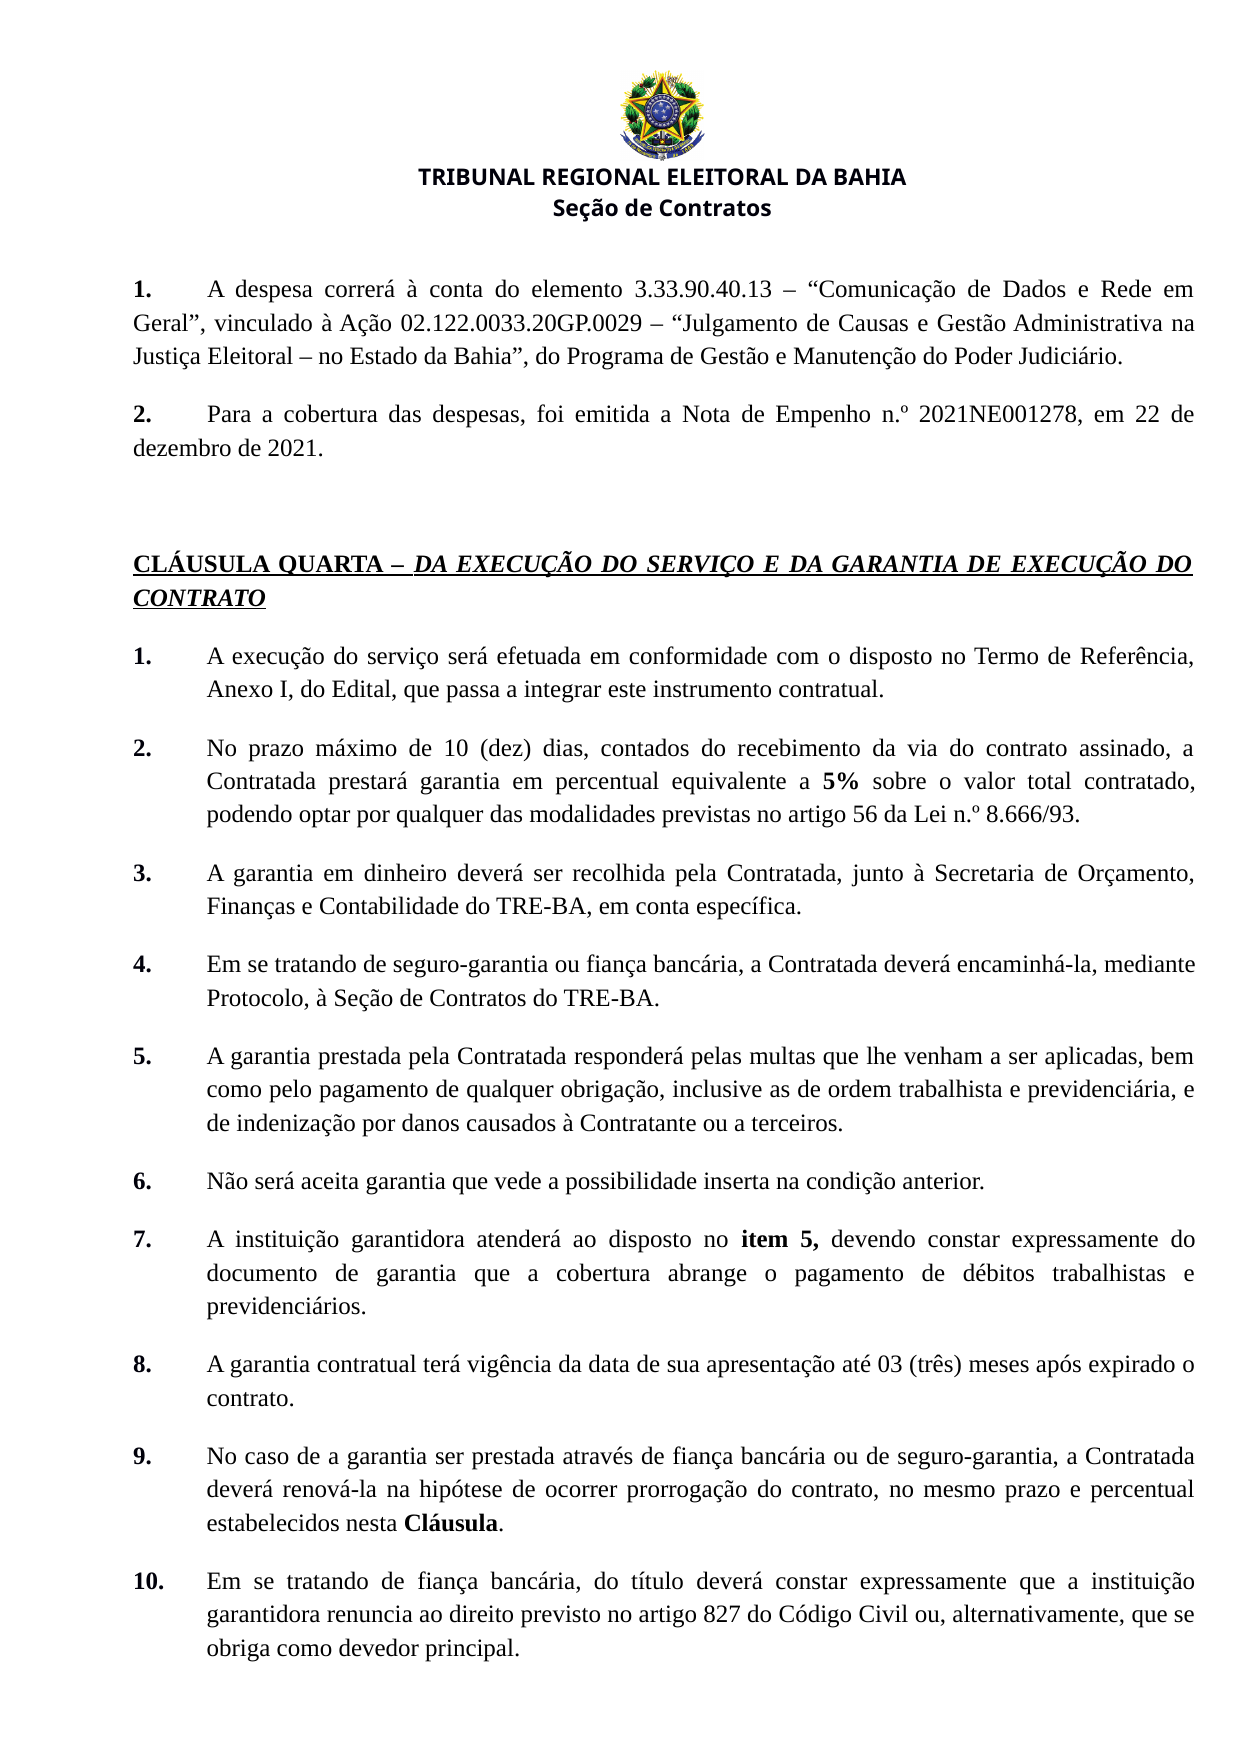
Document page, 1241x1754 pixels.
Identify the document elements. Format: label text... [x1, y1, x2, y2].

list No prazo máximo de 10 (dez) dias, contados do recebimento da via do contrato assinado, a Contratada prestará garantia em percentual equivalente a 5% sobre o valor total contratado, podendo optar por qualquer das modalidades previstas no artigo 56 da Lei n.º 8.666/93. [133, 729, 1196, 829]
list No caso de a garantia ser prestada através de fiança bancária ou de seguro-garantia, a Contratada deverá renová-la na hipótese de ocorrer prorrogação do contrato, no mesmo prazo e percentual estabelecidos nesta Cláusula. [133, 1438, 1196, 1538]
list A garantia prestada pela Contratada responderá pelas multas que lhe venham a ser aplicadas, bem como pelo pagamento de qualquer obrigação, inclusive as de ordem trabalhista e previdenciária, e de indenização por danos causados à Contratante ou a terceiros. [133, 1038, 1196, 1138]
list A garantia em dinheiro deverá ser recolhida pela Contratada, junto à Secretaria de Orçamento, Finanças e Contabilidade do TRE-BA, em conta específica. [133, 854, 1196, 921]
text 1. A despesa correrá à conta do elemento 3.33.90.40.13 – “Comunicação de Dados e Rede em Geral”, vinculado à Ação 02.122.0033.20GP.0029 – “Julgamento de Causas e Gestão Administrativa na Justiça Eleitoral – no Estado da Bahia”, do Programa de Gestão e Manutenção do Poder Judiciário. [133, 271, 1196, 371]
list A execução do serviço será efetuada em conformidade com o disposto no Termo de Referência, Anexo I, do Edital, que passa a integrar este instrumento contratual. [133, 638, 1196, 704]
text CLÁUSULA QUARTA – DA EXECUÇÃO DO SERVIÇO E DA GARANTIA DE EXECUÇÃO DO CONTRATO [133, 546, 1196, 613]
list Em se tratando de seguro-garantia ou fiança bancária, a Contratada deverá encaminhá-la, mediante Protocolo, à Seção de Contratos do TRE-BA. [133, 946, 1196, 1013]
text 2. Para a cobertura das despesas, foi emitida a Nota de Empenho n.º 2021NE001278, em 22 de dezembro de 2021. [133, 396, 1196, 463]
list A garantia contratual terá vigência da data de sua apresentação até 03 (três) meses após expirado o contrato. [133, 1346, 1196, 1413]
list Não será aceita garantia que vede a possibilidade inserta na condição anterior. [133, 1163, 1196, 1196]
list A instituição garantidora atenderá ao disposto no item 5, devendo constar expressamente do documento de garantia que a cobertura abrange o pagamento de débitos trabalhistas e previdenciários. [133, 1221, 1196, 1321]
list Em se tratando de fiança bancária, do título deverá constar expressamente que a instituição garantidora renuncia ao direito previsto no artigo 827 do Código Civil ou, alternativamente, que se obriga como devedor principal. [133, 1563, 1196, 1663]
